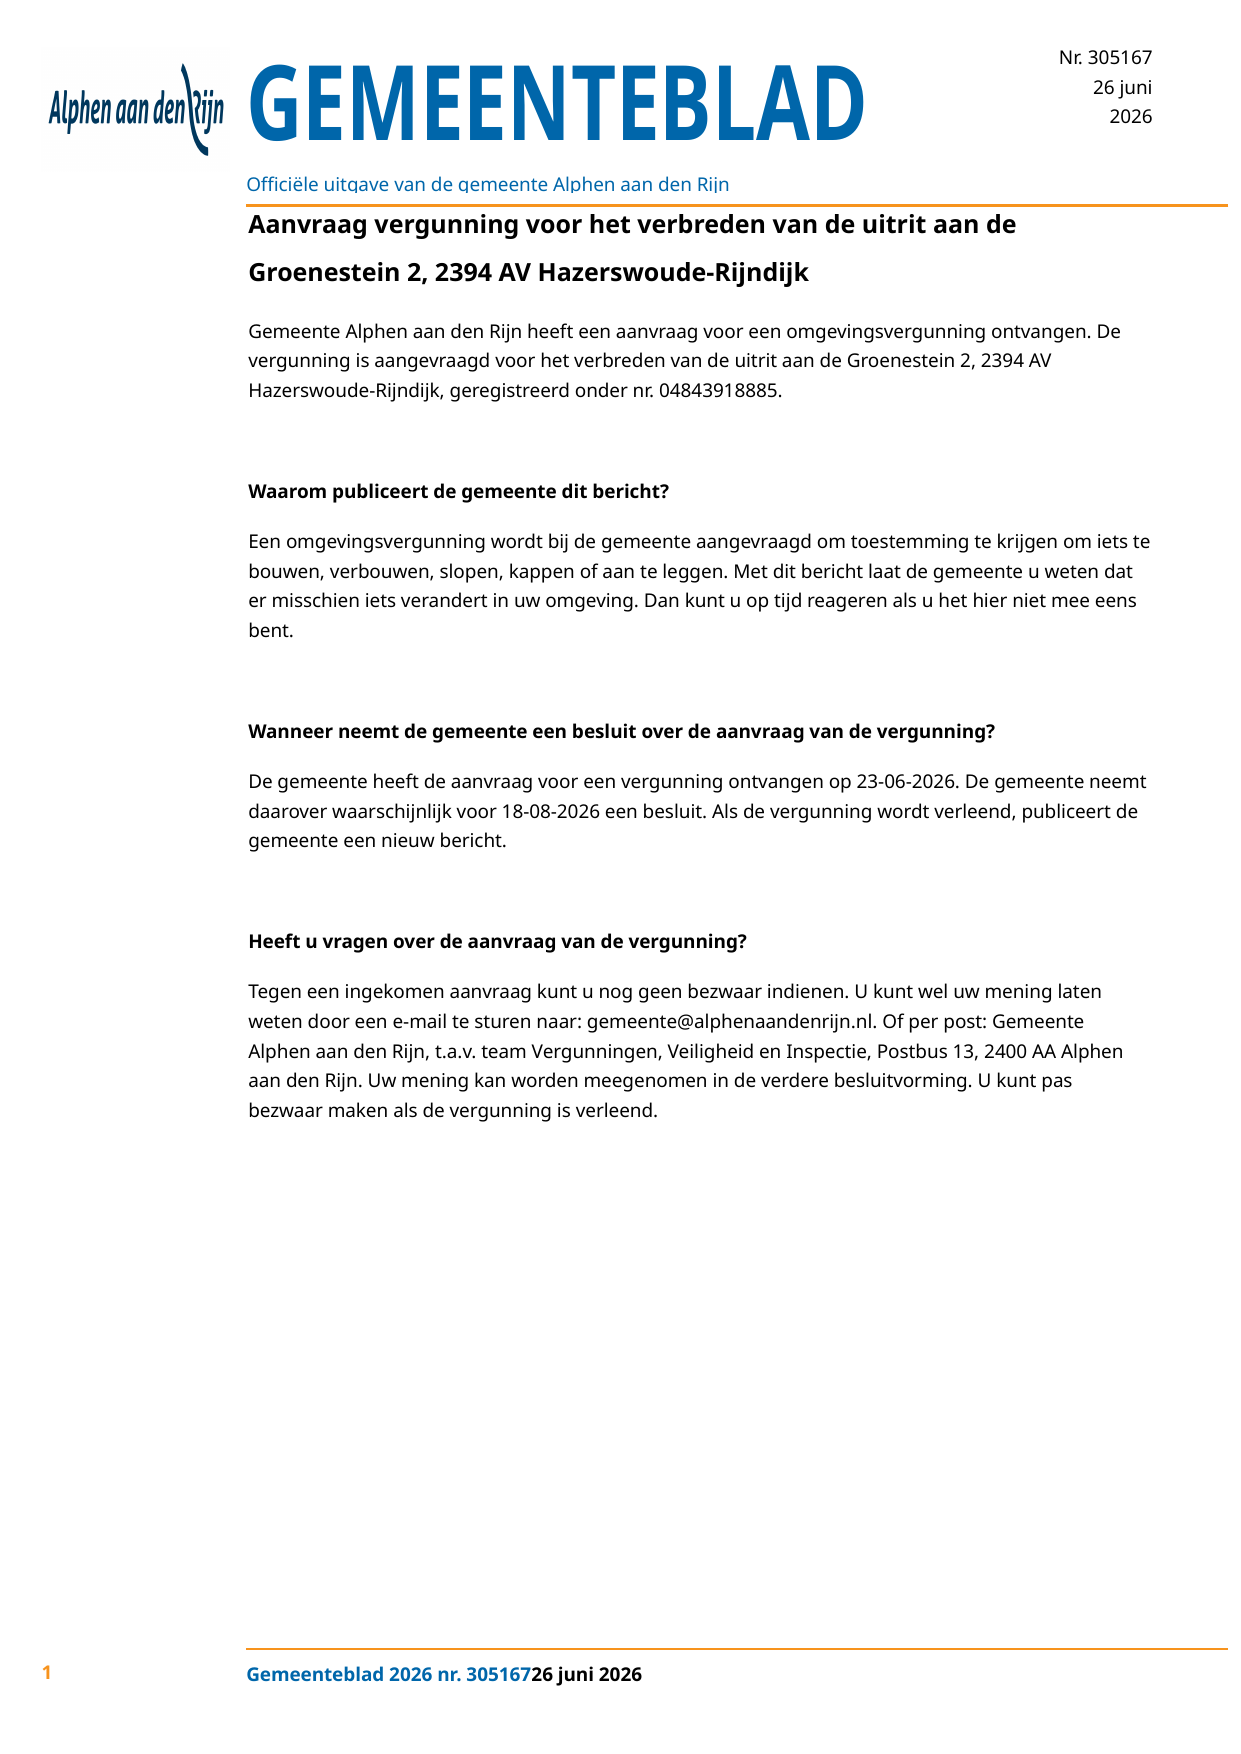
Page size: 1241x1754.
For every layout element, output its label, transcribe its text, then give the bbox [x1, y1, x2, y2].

text Gemeente Alphen aan den Rijn heeft een aanvraag voor een omgevingsvergunning ontvangen. De vergunning is aangevraagd voor het verbreden van de uitrit aan de Groenestein 2, 2394 AV Hazerswoude-Rijndijk, geregistreerd onder nr. 04843918885. [248, 318, 1152, 403]
picture [41, 47, 231, 172]
text Aanvraag vergunning voor het verbreden van de uitrit aan de Groenestein 2, 2394 AV Hazerswoude-Rijndijk [248, 207, 1152, 288]
text Waarom publiceert de gemeente dit bericht? [248, 478, 1152, 504]
text Heeft u vragen over de aanvraag van de vergunning? [248, 928, 1152, 954]
text Wanneer neemt de gemeente een besluit over de aanvraag van de vergunning? [248, 718, 1152, 744]
text Een omgevingsvergunning wordt bij de gemeente aangevraagd om toestemming te krijgen om iets te bouwen, verbouwen, slopen, kappen of aan te leggen. Met dit bericht laat de gemeente u weten dat er misschien iets verandert in uw omgeving. Dan kunt u op tijd reageren als u het hier niet mee eens bent. [248, 528, 1152, 643]
text De gemeente heeft de aanvraag voor een vergunning ontvangen op 23-06-2026. De gemeente neemt daarover waarschijnlijk voor 18-08-2026 een besluit. Als de vergunning wordt verleend, publiceert de gemeente een nieuw bericht. [248, 768, 1152, 853]
text Tegen een ingekomen aanvraag kunt u nog geen bezwaar indienen. U kunt wel uw mening laten weten door een e-mail te sturen naar: gemeente@alphenaandenrijn.nl. Of per post: Gemeente Alphen aan den Rijn, t.a.v. team Vergunningen, Veiligheid en Inspectie, Postbus 13, 2400 AA Alphen aan den Rijn. Uw mening kan worden meegenomen in de verdere besluitvorming. U kunt pas bezwaar maken als de vergunning is verleend. [248, 979, 1152, 1123]
